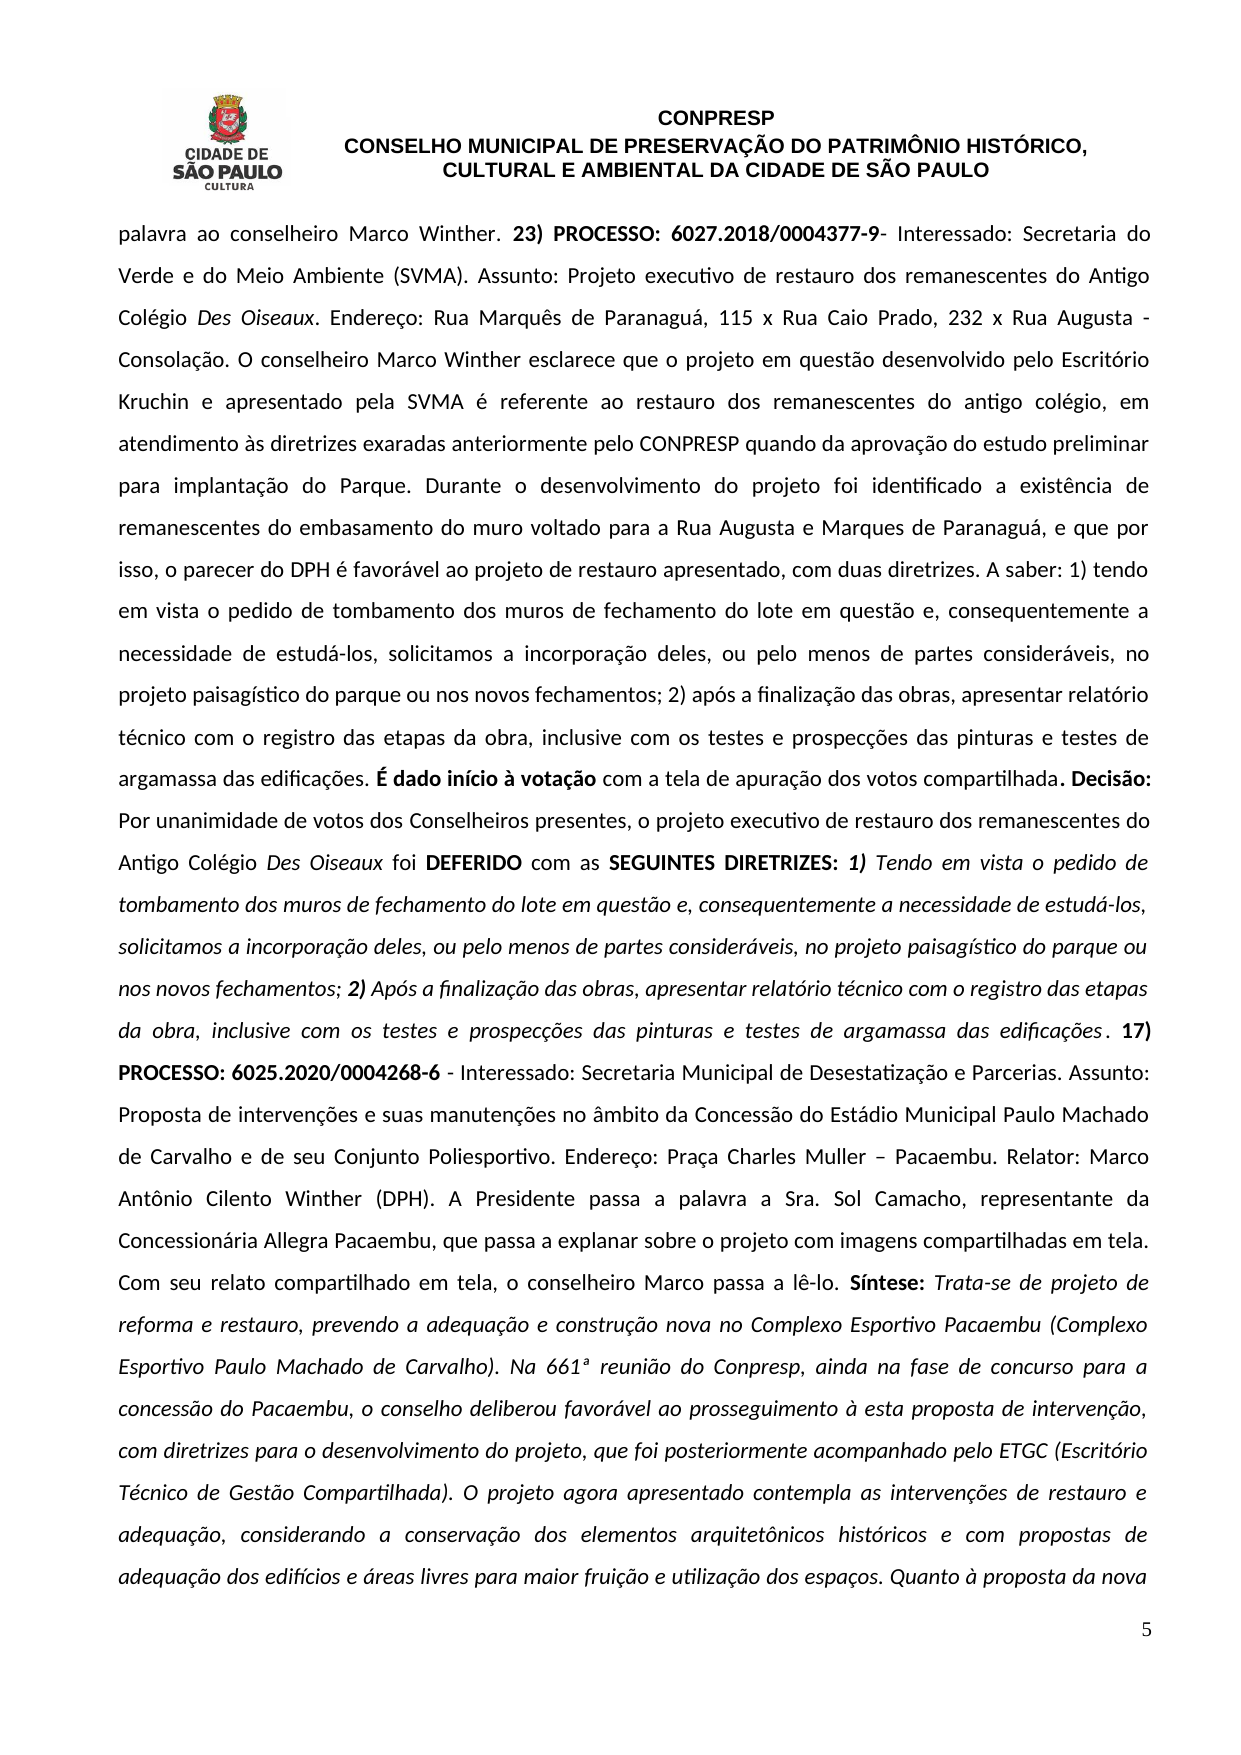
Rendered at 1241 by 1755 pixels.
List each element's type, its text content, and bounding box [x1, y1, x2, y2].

text palavra ao conselheiro Marco Winther. 23) PROCESSO: 6027.2018/0004377-9- Interessado: Secretaria do Verde e do Meio Ambiente (SVMA). Assunto: Projeto executivo de restauro dos remanescentes do Antigo Colégio Des Oiseaux. Endereço: Rua Marquês de Paranaguá, 115 x Rua Caio Prado, 232 x Rua Augusta - Consolação. O conselheiro Marco Winther esclarece que o projeto em questão desenvolvido pelo Escritório Kruchin e apresentado pela SVMA é referente ao restauro dos remanescentes do antigo colégio, em atendimento às diretrizes exaradas anteriormente pelo CONPRESP quando da aprovação do estudo preliminar para implantação do Parque. Durante o desenvolvimento do projeto foi identificado a existência de remanescentes do embasamento do muro voltado para a Rua Augusta e Marques de Paranaguá, e que por isso, o parecer do DPH é favorável ao projeto de restauro apresentado, com duas diretrizes. A saber: 1) tendo em vista o pedido de tombamento dos muros de fechamento do lote em questão e, consequentemente a necessidade de estudá-los, solicitamos a incorporação deles, ou pelo menos de partes consideráveis, no projeto paisagístico do parque ou nos novos fechamentos; 2) após a finalização das obras, apresentar relatório técnico com o registro das etapas da obra, inclusive com os testes e prospecções das pinturas e testes de argamassa das edificações. É dado início à votação com a tela de apuração dos votos compartilhada. Decisão: Por unanimidade de votos dos Conselheiros presentes, o projeto executivo de restauro dos remanescentes do Antigo Colégio Des Oiseaux foi DEFERIDO com as seguintes DIRETRIZES: 1) Tendo em vista o pedido de tombamento dos muros de fechamento do lote em questão e, consequentemente a necessidade de estudá-los, solicitamos a incorporação deles, ou pelo menos de partes consideráveis, no projeto paisagístico do parque ou nos novos fechamentos; 2) Após a finalização das obras, apresentar relatório técnico com o registro das etapas da obra, inclusive com os testes e prospecções das pinturas e testes de argamassa das edificações. 17) PROCESSO: 6025.2020/0004268-6 - Interessado: Secretaria Municipal de Desestatização e Parcerias. Assunto: Proposta de intervenções e suas manutenções no âmbito da Concessão do Estádio Municipal Paulo Machado de Carvalho e de seu Conjunto Poliesportivo. Endereço: Praça Charles Muller – Pacaembu. Relator: Marco Antônio Cilento Winther (DPH). A Presidente passa a palavra a Sra. Sol Camacho, representante da Concessionária Allegra Pacaembu, que passa a explanar sobre o projeto com imagens compartilhadas em tela. Com seu relato compartilhado em tela, o conselheiro Marco passa a lê-lo. Síntese: Trata-se de projeto de reforma e restauro, prevendo a adequação e construção nova no Complexo Esportivo Pacaembu (Complexo Esportivo Paulo Machado de Carvalho). Na 661ª reunião do Conpresp, ainda na fase de concurso para a concessão do Pacaembu, o conselho deliberou favorável ao prosseguimento à esta proposta de intervenção, com diretrizes para o desenvolvimento do projeto, que foi posteriormente acompanhado pelo ETGC (Escritório Técnico de Gestão Compartilhada). O projeto agora apresentado contempla as intervenções de restauro e adequação, considerando a conservação dos elementos arquitetônicos históricos e com propostas de adequação dos edifícios e áreas livres para maior fruição e utilização dos espaços. Quanto à proposta da nova [118, 219, 1152, 1590]
